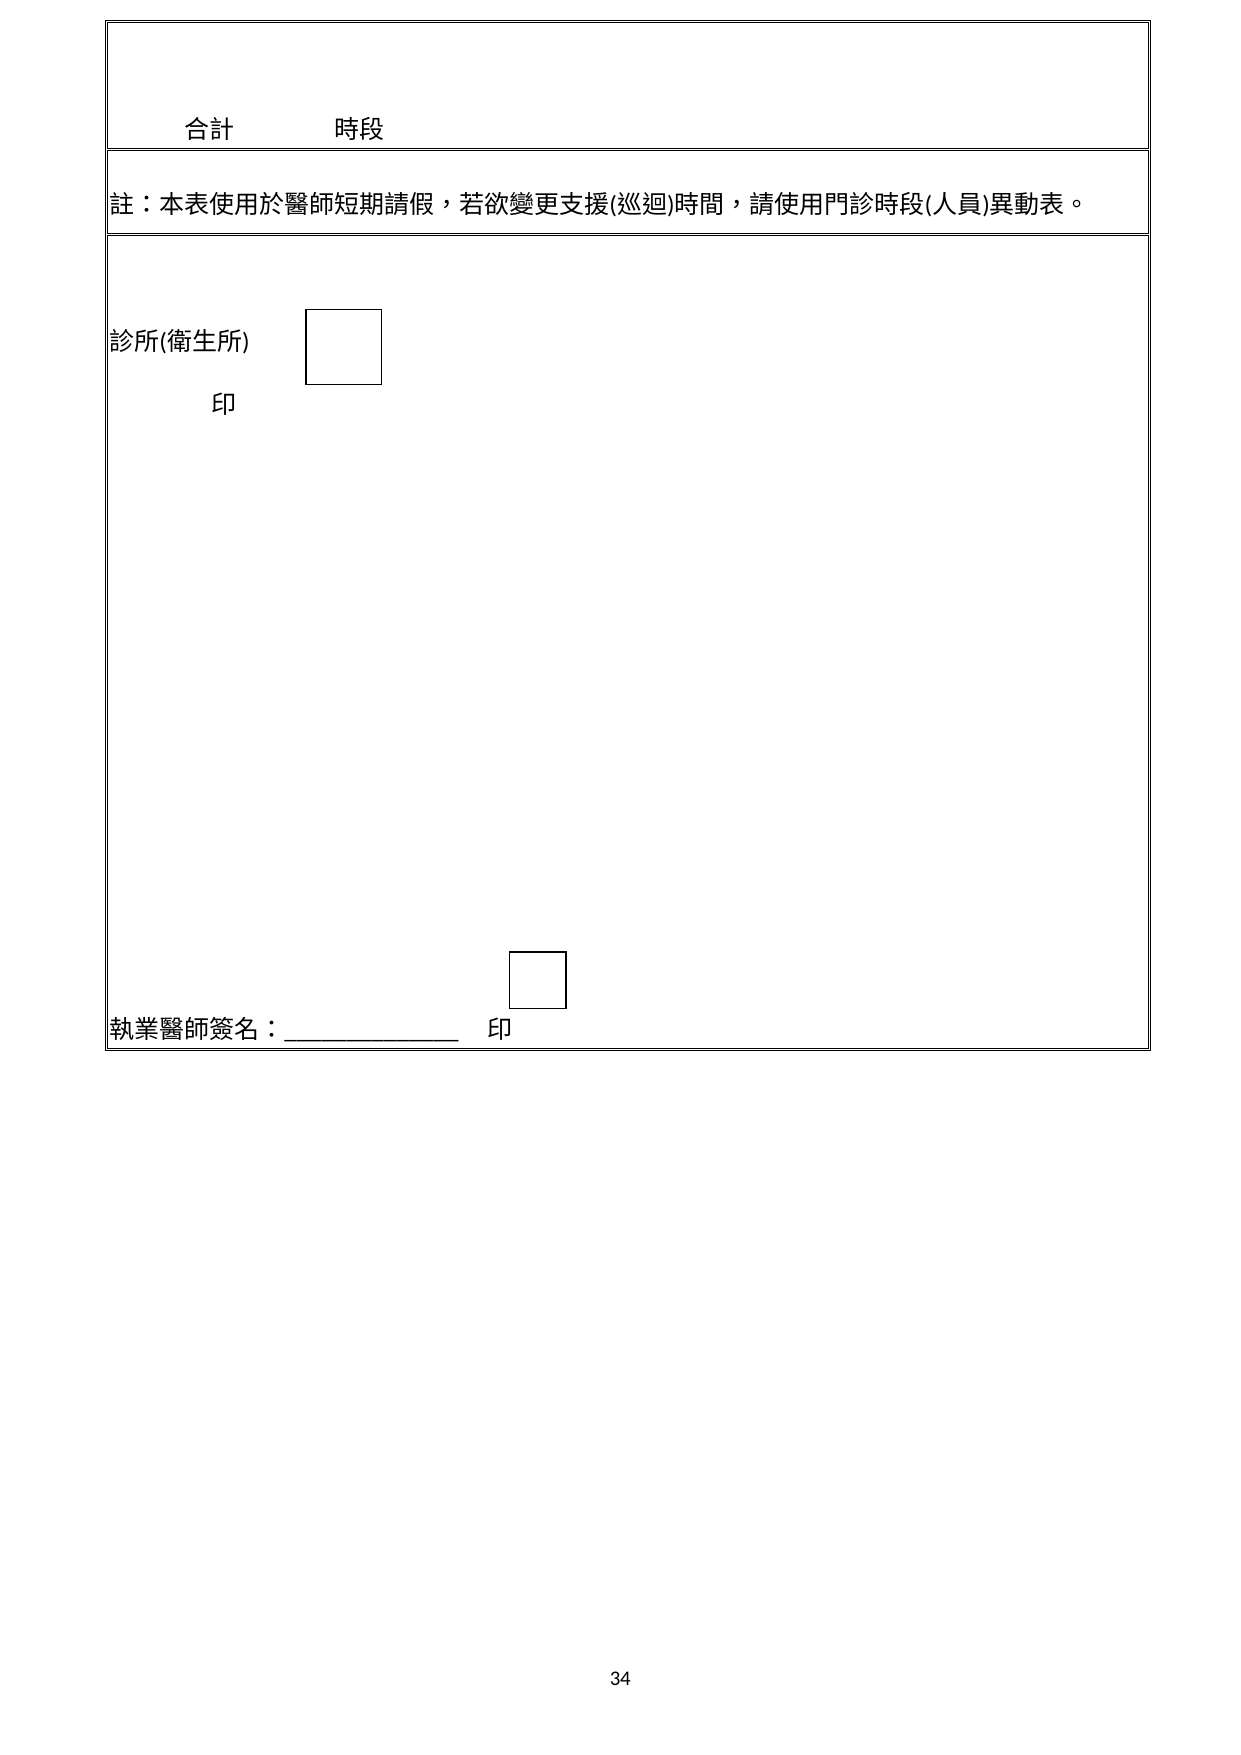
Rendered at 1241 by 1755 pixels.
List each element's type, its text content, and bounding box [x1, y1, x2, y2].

table_cell 註：本表使用於醫師短期請假，若欲變更支援(巡迴)時間，請使用門診時段(人員)異動表。 [108, 151, 1148, 232]
table_cell 合計 時段 [108, 23, 1148, 148]
table_cell 診所(衛生所) 印 執業醫師簽名：______________ 印 [108, 236, 1148, 1048]
